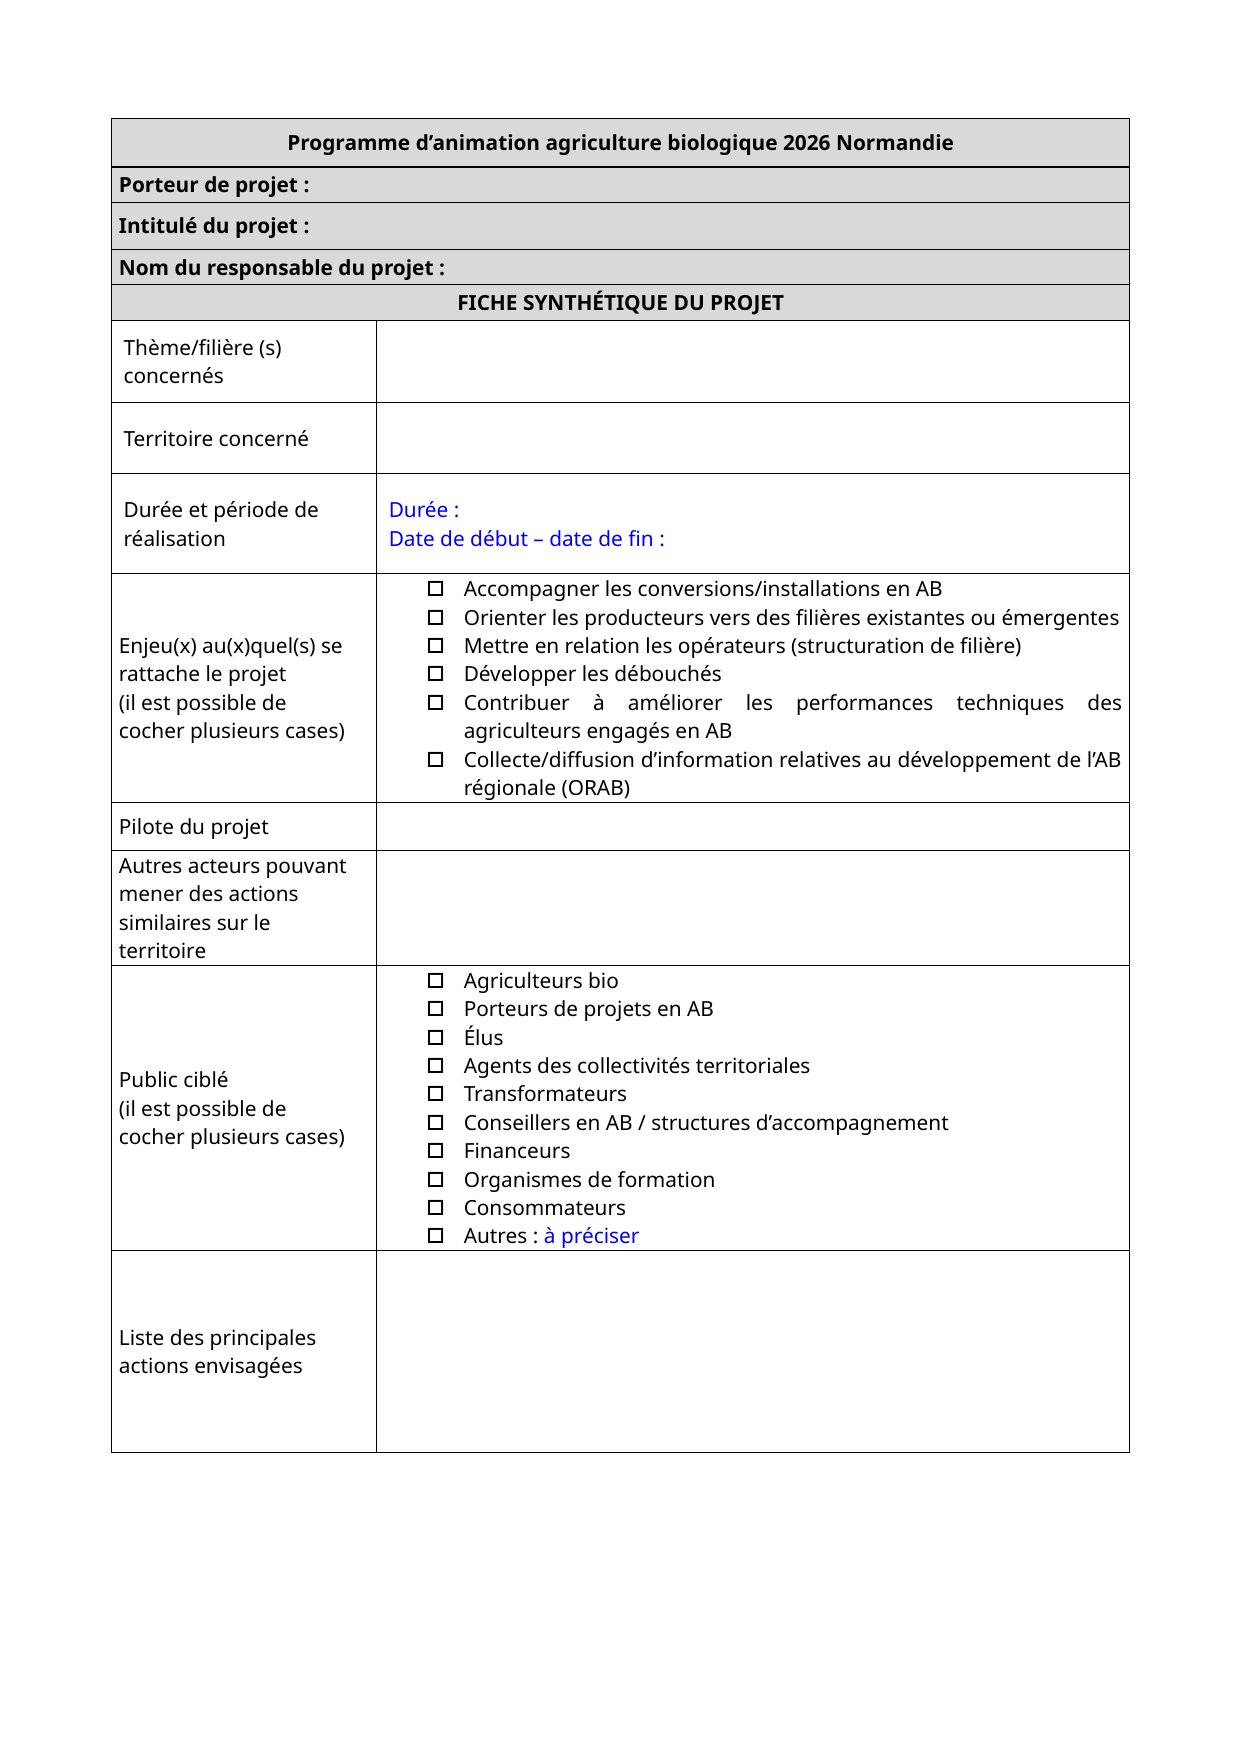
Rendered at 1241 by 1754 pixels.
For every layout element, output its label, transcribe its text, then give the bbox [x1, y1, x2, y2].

table_cell Intitulé du projet : [112, 203, 1129, 249]
table_cell [377, 403, 1129, 473]
table_cell [377, 803, 1129, 850]
table_cell Accompagner les conversions/installations en AB Orienter les producteurs vers des filières existantes ou émergentes Mettre en relation les opérateurs (structuration de filière) Développer les débouchés Contribuer à améliorer les performances techniques des agriculteurs engagés en AB Collecte/diffusion d’information relatives au développement de l’AB régionale (ORAB) [377, 574, 1129, 802]
table_cell [377, 851, 1129, 965]
table_cell Public ciblé (il est possible de cocher plusieurs cases) [112, 966, 376, 1250]
table_cell [377, 1251, 1129, 1452]
table_cell Territoire concerné [112, 403, 376, 473]
table_cell FICHE SYNTHÉTIQUE DU PROJET [112, 285, 1129, 320]
table_cell Agriculteurs bio Porteurs de projets en AB Élus Agents des collectivités territoriales Transformateurs Conseillers en AB / structures d’accompagnement Financeurs Organismes de formation Consommateurs Autres : à préciser [377, 966, 1129, 1250]
table_cell Nom du responsable du projet : [112, 250, 1129, 284]
table_cell Liste des principales actions envisagées [112, 1251, 376, 1452]
table_cell Porteur de projet : [112, 168, 1129, 202]
table_cell Thème/filière (s) concernés [112, 321, 376, 402]
table_cell Pilote du projet [112, 803, 376, 850]
table_cell [377, 321, 1129, 402]
table_cell Durée et période de réalisation [112, 474, 376, 573]
table_header Programme d’animation agriculture biologique 2026 Normandie [112, 119, 1129, 166]
table_cell Durée : Date de début – date de fin : [377, 474, 1129, 573]
table_cell Enjeu(x) au(x)quel(s) se rattache le projet (il est possible de cocher plusieurs cases) [112, 574, 376, 802]
table_cell Autres acteurs pouvant mener des actions similaires sur le territoire [112, 851, 376, 965]
